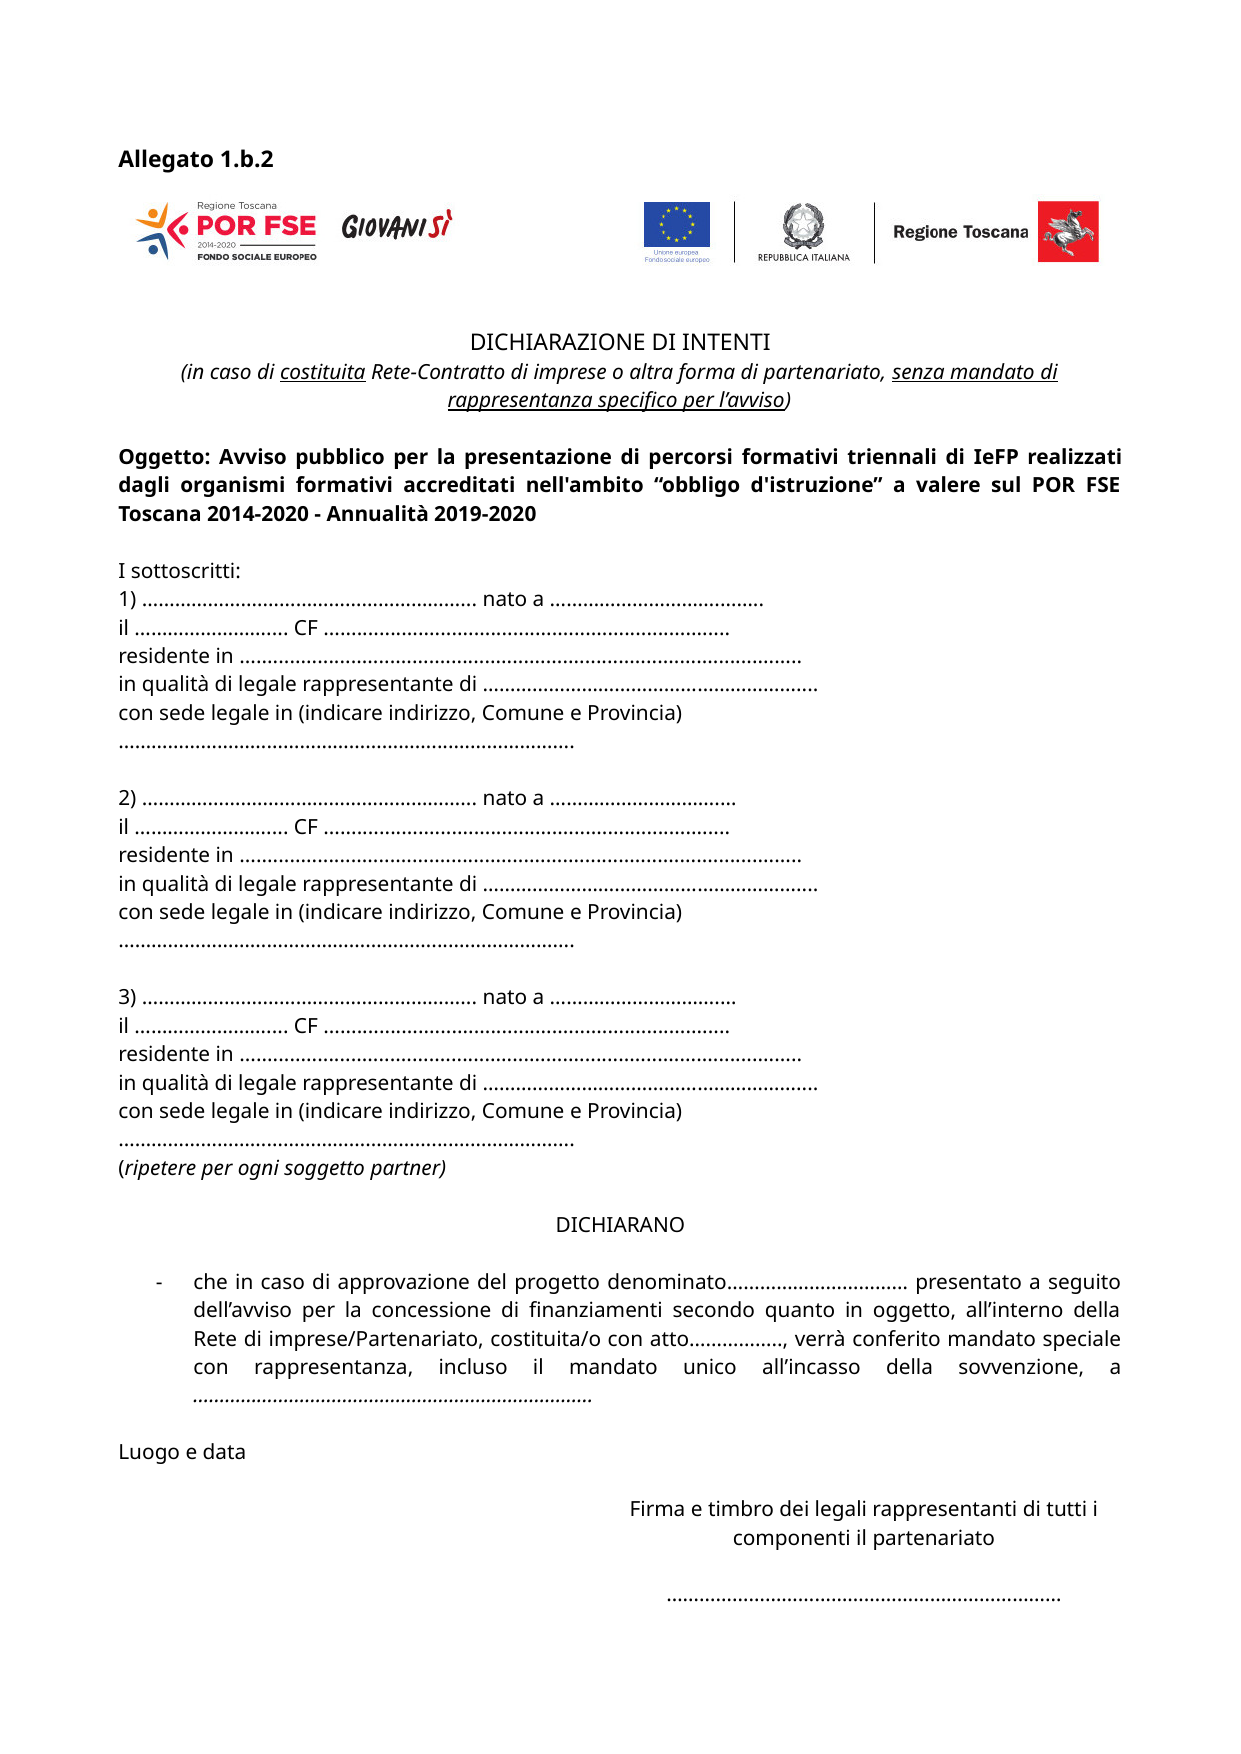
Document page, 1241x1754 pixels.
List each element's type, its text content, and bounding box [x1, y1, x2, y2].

text residente in ..................................................................................................... [118, 840, 1122, 869]
text (ripetere per ogni soggetto partner) [118, 1153, 1122, 1181]
text DICHIARAZIONE DI INTENTI [118, 326, 1122, 357]
text il …………………….... CF ......................................................................... [118, 1011, 1122, 1039]
picture [120, 178, 1118, 295]
subtitle Allegato 1.b.2 [118, 143, 1122, 174]
text …………………………………………………....……………….... [118, 926, 1122, 954]
text con sede legale in (indicare indirizzo, Comune e Provincia) [118, 1096, 1122, 1124]
text Luogo e data [118, 1437, 1122, 1466]
text con sede legale in (indicare indirizzo, Comune e Provincia) [118, 698, 1122, 726]
text I sottoscritti: [118, 556, 1122, 584]
text in qualità di legale rappresentante di ………………………………………………….... [118, 869, 1122, 897]
text ……………………………………………………………… [605, 1579, 1122, 1608]
text il …………………….... CF ......................................................................... [118, 812, 1122, 840]
text …………………………………………………....……………….... [118, 726, 1122, 755]
text …………………………………………………....……………….... [118, 1124, 1122, 1153]
text Oggetto: Avviso pubblico per la presentazione di percorsi FORMATIVI TRIENNALI DI IeFP realizzati dagli organismi formativi accreditati nell'ambito “obbligo d'istruzione” a valere sul POR FSE Toscana 2014-2020 - Annualità 2019-2020 [118, 442, 1122, 527]
text residente in ..................................................................................................... [118, 1039, 1122, 1068]
list che in caso di approvazione del progetto denominato…………………………… presentato a seguito dell’avviso per la concessione di finanziamenti secondo quanto in oggetto, all’interno della Rete di imprese/Partenariato, costituita/o con atto…………….., verrà conferito mandato speciale con rappresentanza, incluso il mandato unico all’incasso della sovvenzione, a ………………………………………………………………… [156, 1267, 1122, 1409]
text in qualità di legale rappresentante di ………………………………………………….... [118, 1068, 1122, 1096]
text il …………………….... CF ......................................................................... [118, 613, 1122, 641]
text 3) ……………….…………………………………... nato a ………………………….… [118, 982, 1122, 1011]
text DICHIARANO [118, 1210, 1122, 1238]
text residente in ..................................................................................................... [118, 641, 1122, 669]
text con sede legale in (indicare indirizzo, Comune e Provincia) [118, 897, 1122, 926]
text in qualità di legale rappresentante di ………………………………………………….... [118, 669, 1122, 698]
text 1) ……………….…………………………………... nato a ………………………….…….. [118, 584, 1122, 613]
text Firma e timbro dei legali rappresentanti di tutti i componenti il partenariato [605, 1494, 1122, 1551]
text (in caso di costituita Rete-Contratto di imprese o altra forma di partenariato, senza mandato di rappresentanza specifico per l’avviso) [118, 357, 1122, 414]
text 2) ……………….…………………………………... nato a ………………………….… [118, 783, 1122, 812]
